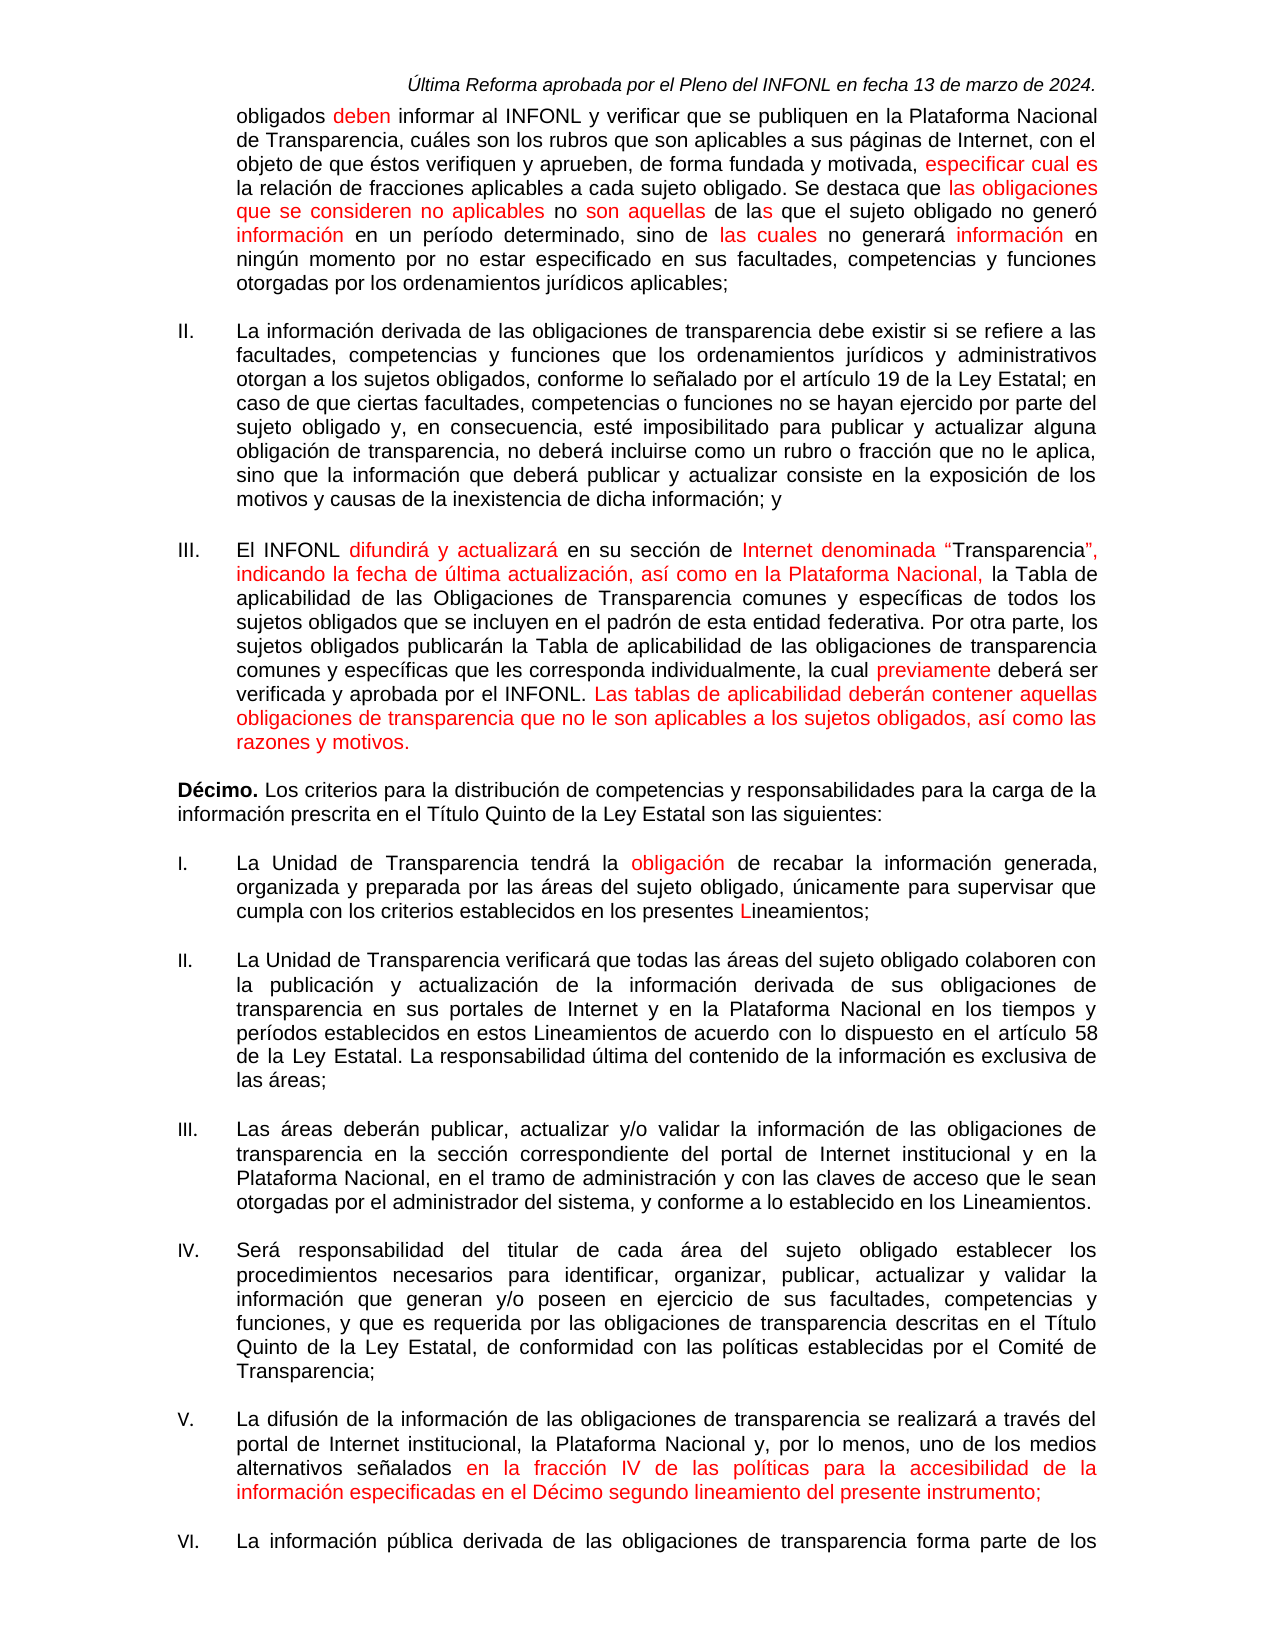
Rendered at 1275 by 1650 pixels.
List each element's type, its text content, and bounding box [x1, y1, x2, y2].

list El INFONL difundirá y actualizará en su sección de Internet denominada “Transparencia”, indicando la fecha de última actualización, así como en la Plataforma Nacional, la Tabla de aplicabilidad de las Obligaciones de Transparencia comunes y específicas de todos los sujetos obligados que se incluyen en el padrón de esta entidad federativa. Por otra parte, los sujetos obligados publicarán la Tabla de aplicabilidad de las obligaciones de transparencia comunes y específicas que les corresponda individualmente, la cual previamente deberá ser verificada y aprobada por el INFONL. Las tablas de aplicabilidad deberán contener aquellas obligaciones de transparencia que no le son aplicables a los sujetos obligados, así como las razones y motivos. [177, 538, 1098, 754]
list La Unidad de Transparencia verificará que todas las áreas del sujeto obligado colaboren con la publicación y actualización de la información derivada de sus obligaciones de transparencia en sus portales de Internet y en la Plataforma Nacional en los tiempos y períodos establecidos en estos Lineamientos de acuerdo con lo dispuesto en el artículo 58 de la Ley Estatal. La responsabilidad última del contenido de la información es exclusiva de las áreas; [177, 947, 1098, 1092]
list obligados deben informar al INFONL y verificar que se publiquen en la Plataforma Nacional de Transparencia, cuáles son los rubros que son aplicables a sus páginas de Internet, con el objeto de que éstos verifiquen y aprueben, de forma fundada y motivada, especificar cual es la relación de fracciones aplicables a cada sujeto obligado. Se destaca que las obligaciones que se consideren no aplicables no son aquellas de las que el sujeto obligado no generó información en un período determinado, sino de las cuales no generará información en ningún momento por no estar especificado en sus facultades, competencias y funciones otorgadas por los ordenamientos jurídicos aplicables; [177, 103, 1098, 295]
list La Unidad de Transparencia tendrá la obligación de recabar la información generada, organizada y preparada por las áreas del sujeto obligado, únicamente para supervisar que cumpla con los criterios establecidos en los presentes Lineamientos; [177, 850, 1098, 923]
list La información derivada de las obligaciones de transparencia debe existir si se refiere a las facultades, competencias y funciones que los ordenamientos jurídicos y administrativos otorgan a los sujetos obligados, conforme lo señalado por el artículo 19 de la Ley Estatal; en caso de que ciertas facultades, competencias o funciones no se hayan ejercido por parte del sujeto obligado y, en consecuencia, esté imposibilitado para publicar y actualizar alguna obligación de transparencia, no deberá incluirse como un rubro o fracción que no le aplica, sino que la información que deberá publicar y actualizar consiste en la exposición de los motivos y causas de la inexistencia de dicha información; y [177, 319, 1098, 511]
text Décimo. Los criterios para la distribución de competencias y responsabilidades para la carga de la información prescrita en el Título Quinto de la Ley Estatal son las siguientes: [177, 778, 1098, 826]
list La difusión de la información de las obligaciones de transparencia se realizará a través del portal de Internet institucional, la Plataforma Nacional y, por lo menos, uno de los medios alternativos señalados en la fracción IV de las políticas para la accesibilidad de la información especificadas en el Décimo segundo lineamiento del presente instrumento; [177, 1407, 1098, 1504]
list Será responsabilidad del titular de cada área del sujeto obligado establecer los procedimientos necesarios para identificar, organizar, publicar, actualizar y validar la información que generan y/o poseen en ejercicio de sus facultades, competencias y funciones, y que es requerida por las obligaciones de transparencia descritas en el Título Quinto de la Ley Estatal, de conformidad con las políticas establecidas por el Comité de Transparencia; [177, 1237, 1098, 1383]
list Las áreas deberán publicar, actualizar y/o validar la información de las obligaciones de transparencia en la sección correspondiente del portal de Internet institucional y en la Plataforma Nacional, en el tramo de administración y con las claves de acceso que le sean otorgadas por el administrador del sistema, y conforme a lo establecido en los Lineamientos. [177, 1116, 1098, 1213]
list La información pública derivada de las obligaciones de transparencia forma parte de los [177, 1528, 1098, 1553]
